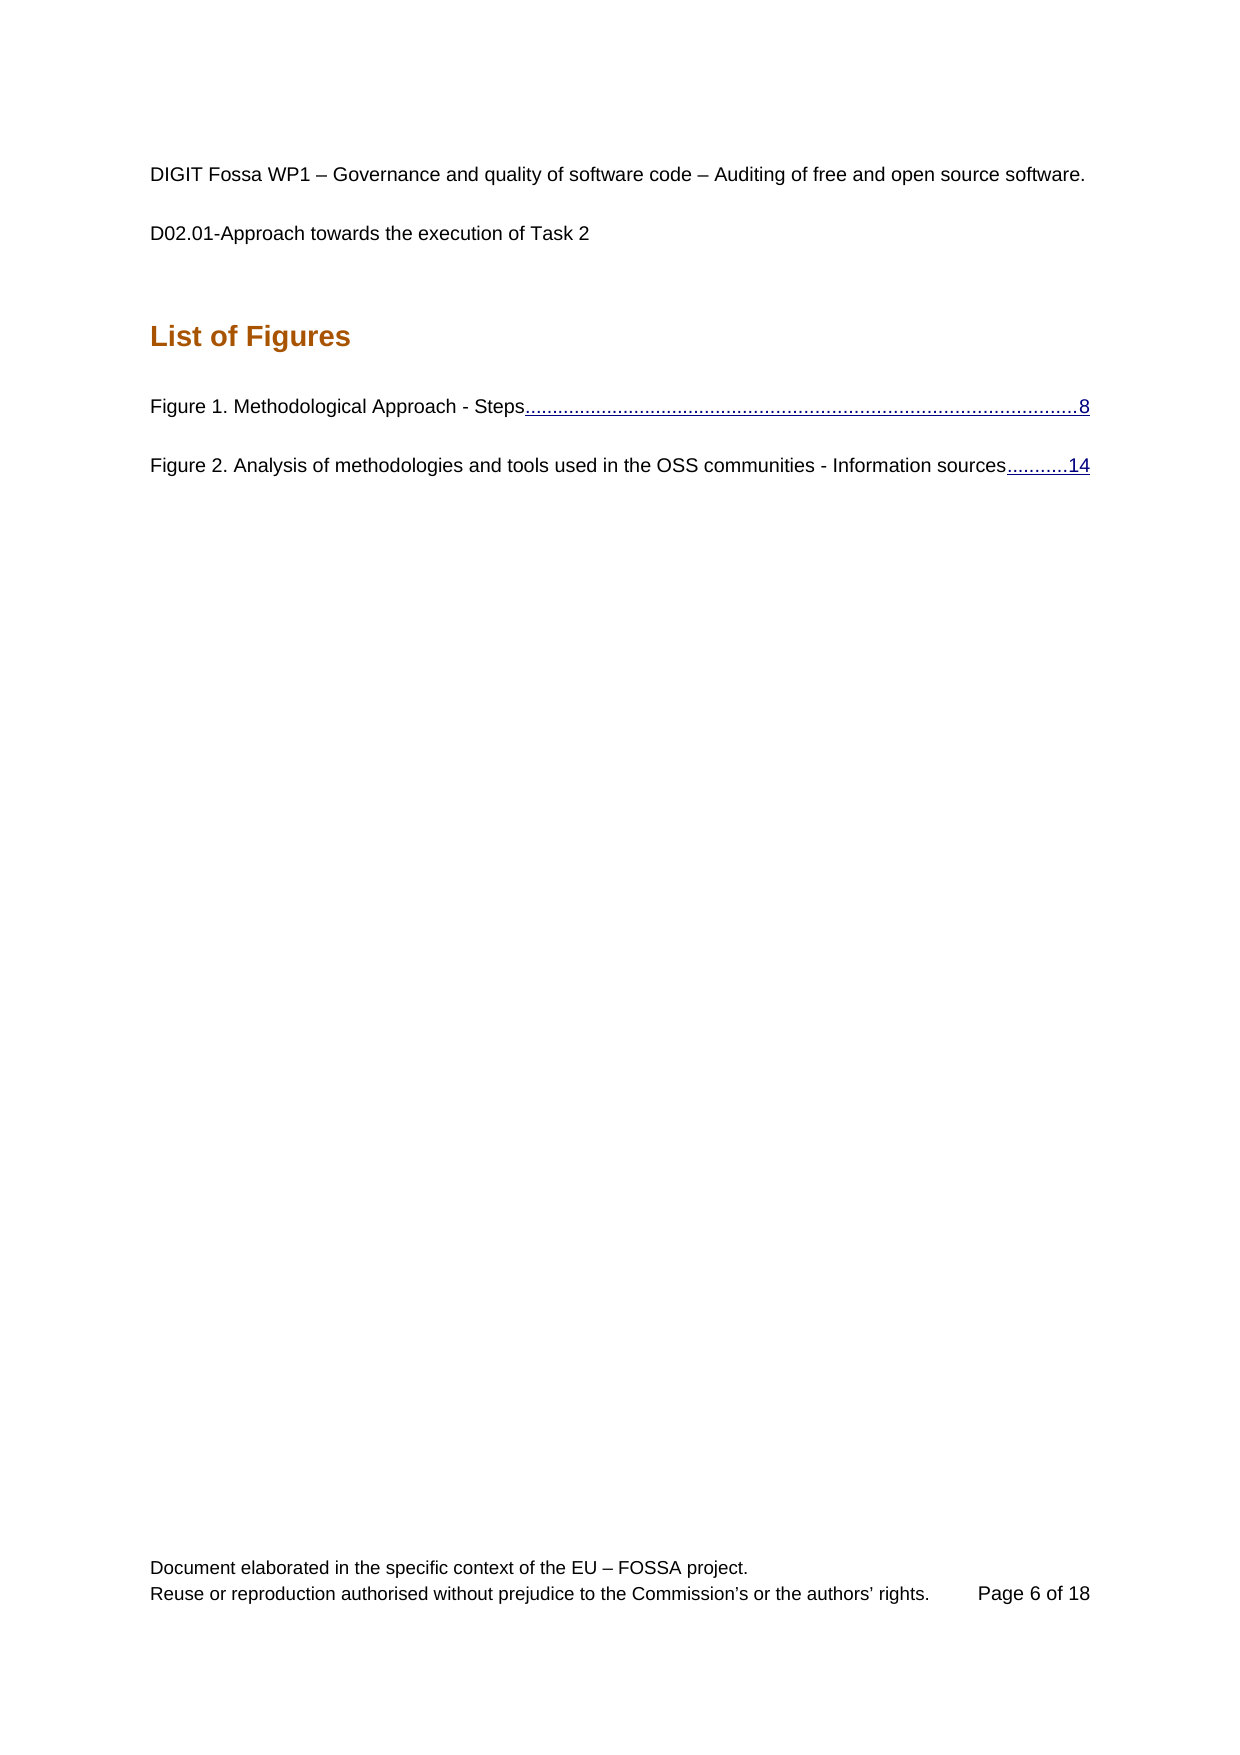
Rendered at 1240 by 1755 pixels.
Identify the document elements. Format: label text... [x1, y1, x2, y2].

text List of Figures [150, 319, 1090, 353]
text Figure 1. Methodological Approach - Steps 8 [150, 395, 1090, 418]
text Figure 2. Analysis of methodologies and tools used in the OSS communities - Information sources 14 [150, 454, 1090, 477]
